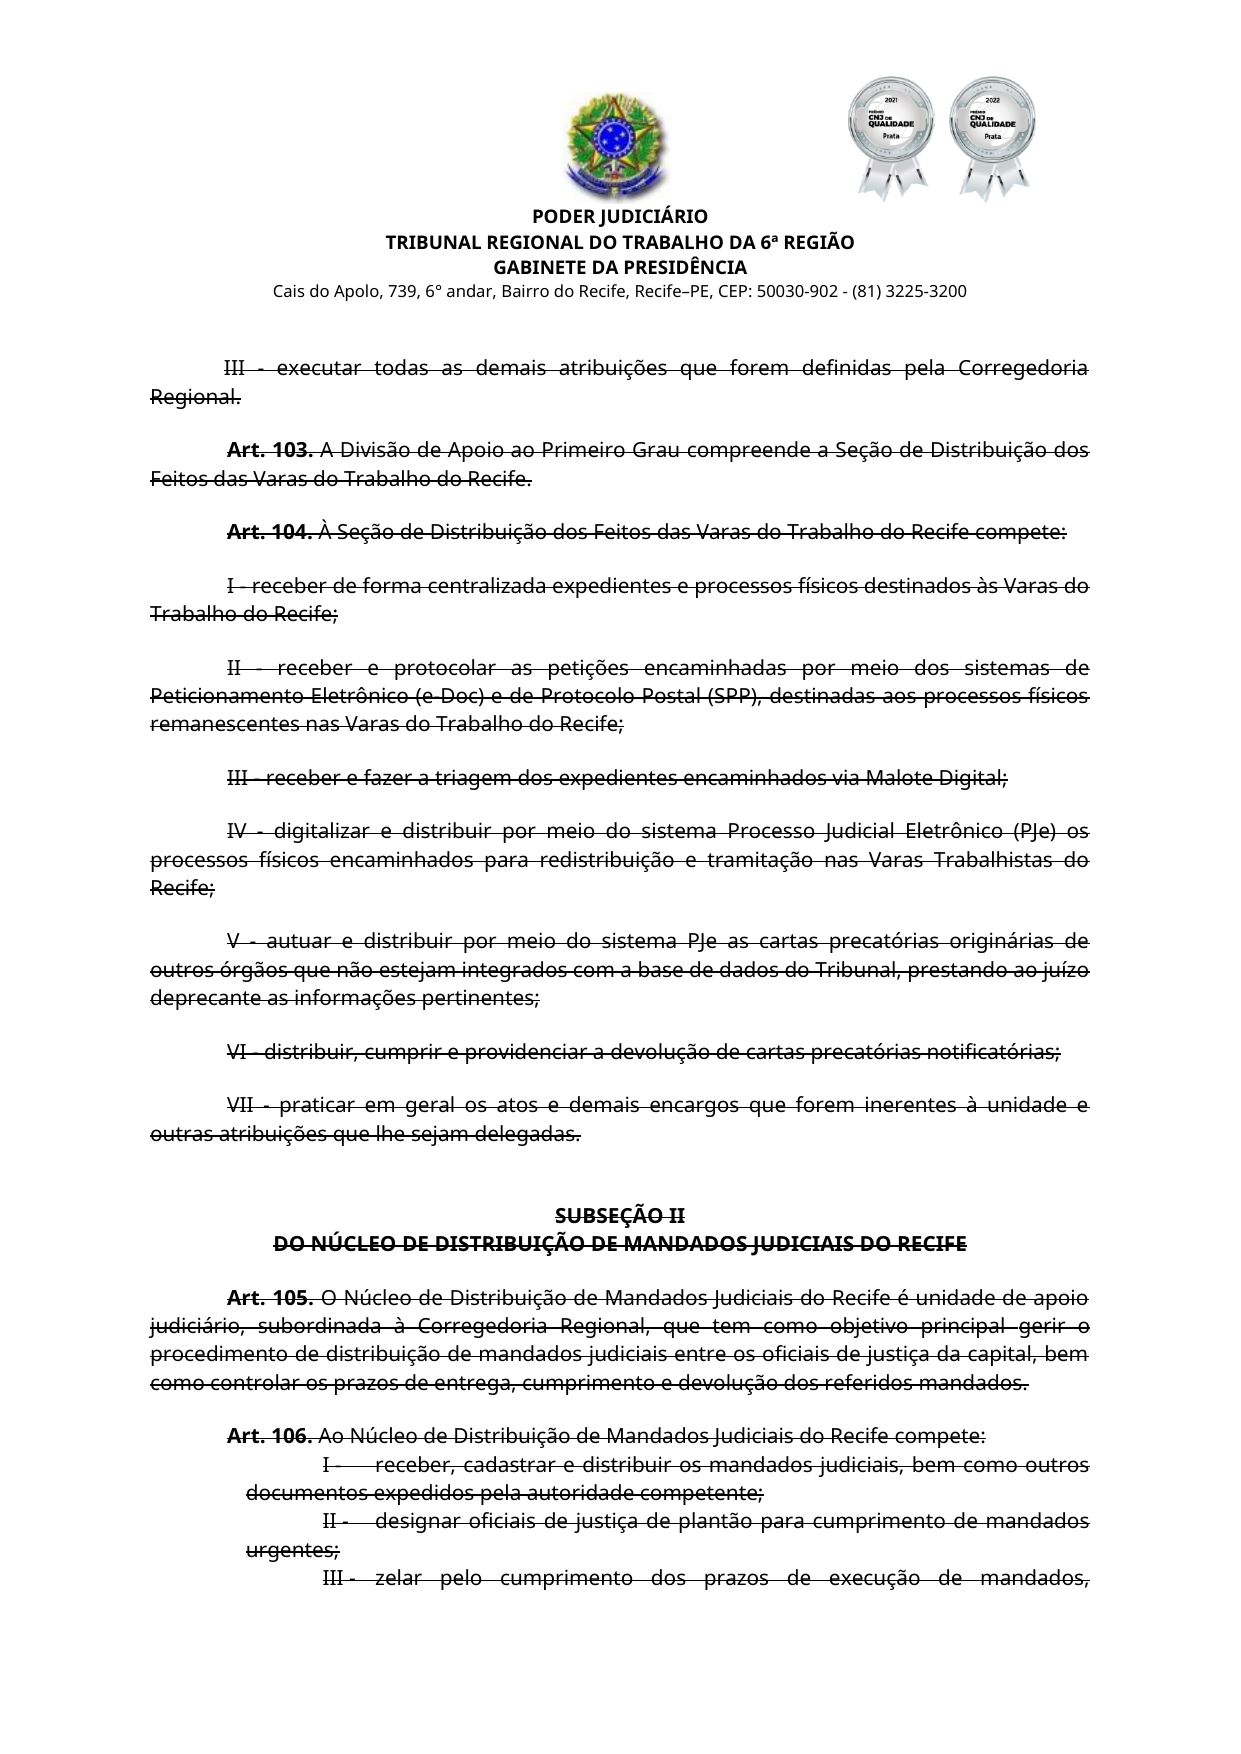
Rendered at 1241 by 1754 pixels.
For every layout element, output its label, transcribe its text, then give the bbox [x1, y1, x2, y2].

text I - receber de forma centralizada expedientes e processos físicos destinados às Varas do Trabalho do Recife; [150, 571, 1090, 628]
text III - executar todas as demais atribuições que forem definidas pela Corregedoria Regional. [150, 353, 1090, 410]
text IV - digitalizar e distribuir por meio do sistema Processo Judicial Eletrônico (PJe) os processos físicos encaminhados para redistribuição e tramitação nas Varas Trabalhistas do Recife; [150, 816, 1090, 861]
text IV - digitalizar e distribuir por meio do sistema Processo Judicial Eletrônico (PJe) os processos físicos encaminhados para redistribuição e tramitação nas Varas Trabalhistas do Recife; [150, 862, 1090, 902]
text II - receber e protocolar as petições encaminhadas por meio dos sistemas de Peticionamento Eletrônico (e-Doc) e de Protocolo Postal (SPP), destinadas aos processos físicos remanescentes nas Varas do Trabalho do Recife; [150, 653, 1090, 697]
text Art. 105. O Núcleo de Distribuição de Mandados Judiciais do Recife é unidade de apoio judiciário, subordinada à Corregedoria Regional, que tem como objetivo principal gerir o procedimento de distribuição de mandados judiciais entre os oficiais de justiça da capital, bem como controlar os prazos de entrega, cumprimento e devolução dos referidos mandados. [150, 1283, 1090, 1327]
picture [1185, 1655, 1201, 1684]
text Art. 106. Ao Núcleo de Distribuição de Mandados Judiciais do Recife compete: [150, 1421, 1090, 1450]
text V - autuar e distribuir por meio do sistema PJe as cartas precatórias originárias de outros órgãos que não estejam integrados com a base de dados do Tribunal, prestando ao juízo deprecante as informações pertinentes; [150, 973, 1090, 1012]
text Art. 105. O Núcleo de Distribuição de Mandados Judiciais do Recife é unidade de apoio judiciário, subordinada à Corregedoria Regional, que tem como objetivo principal gerir o procedimento de distribuição de mandados judiciais entre os oficiais de justiça da capital, bem como controlar os prazos de entrega, cumprimento e devolução dos referidos mandados. [150, 1329, 1090, 1396]
text Art. 103. A Divisão de Apoio ao Primeiro Grau compreende a Seção de Distribuição dos Feitos das Varas do Trabalho do Recife. [150, 435, 1090, 492]
picture [562, 92, 671, 204]
list zelar pelo cumprimento dos prazos de execução de mandados, [246, 1563, 1090, 1592]
text VII - praticar em geral os atos e demais encargos que forem inerentes à unidade e outras atribuições que lhe sejam delegadas. [150, 1090, 1090, 1147]
list designar oficiais de justiça de plantão para cumprimento de mandados urgentes; [246, 1507, 1090, 1563]
list receber, cadastrar e distribuir os mandados judiciais, bem como outros documentos expedidos pela autoridade competente; [246, 1450, 1090, 1507]
text III - receber e fazer a triagem dos expedientes encaminhados via Malote Digital; [150, 763, 1090, 791]
text SUBSEÇÃO II [150, 1201, 1090, 1229]
text V - autuar e distribuir por meio do sistema PJe as cartas precatórias originárias de outros órgãos que não estejam integrados com a base de dados do Tribunal, prestando ao juízo deprecante as informações pertinentes; [150, 927, 1090, 971]
text DO NÚCLEO DE DISTRIBUIÇÃO DE MANDADOS JUDICIAIS DO RECIFE [150, 1229, 1090, 1258]
picture [828, 75, 1037, 204]
text VI - distribuir, cumprir e providenciar a devolução de cartas precatórias notificatórias; [150, 1037, 1090, 1065]
text Art. 104. À Seção de Distribuição dos Feitos das Varas do Trabalho do Recife compete: [150, 517, 1090, 546]
text II - receber e protocolar as petições encaminhadas por meio dos sistemas de Peticionamento Eletrônico (e-Doc) e de Protocolo Postal (SPP), destinadas aos processos físicos remanescentes nas Varas do Trabalho do Recife; [150, 699, 1090, 738]
